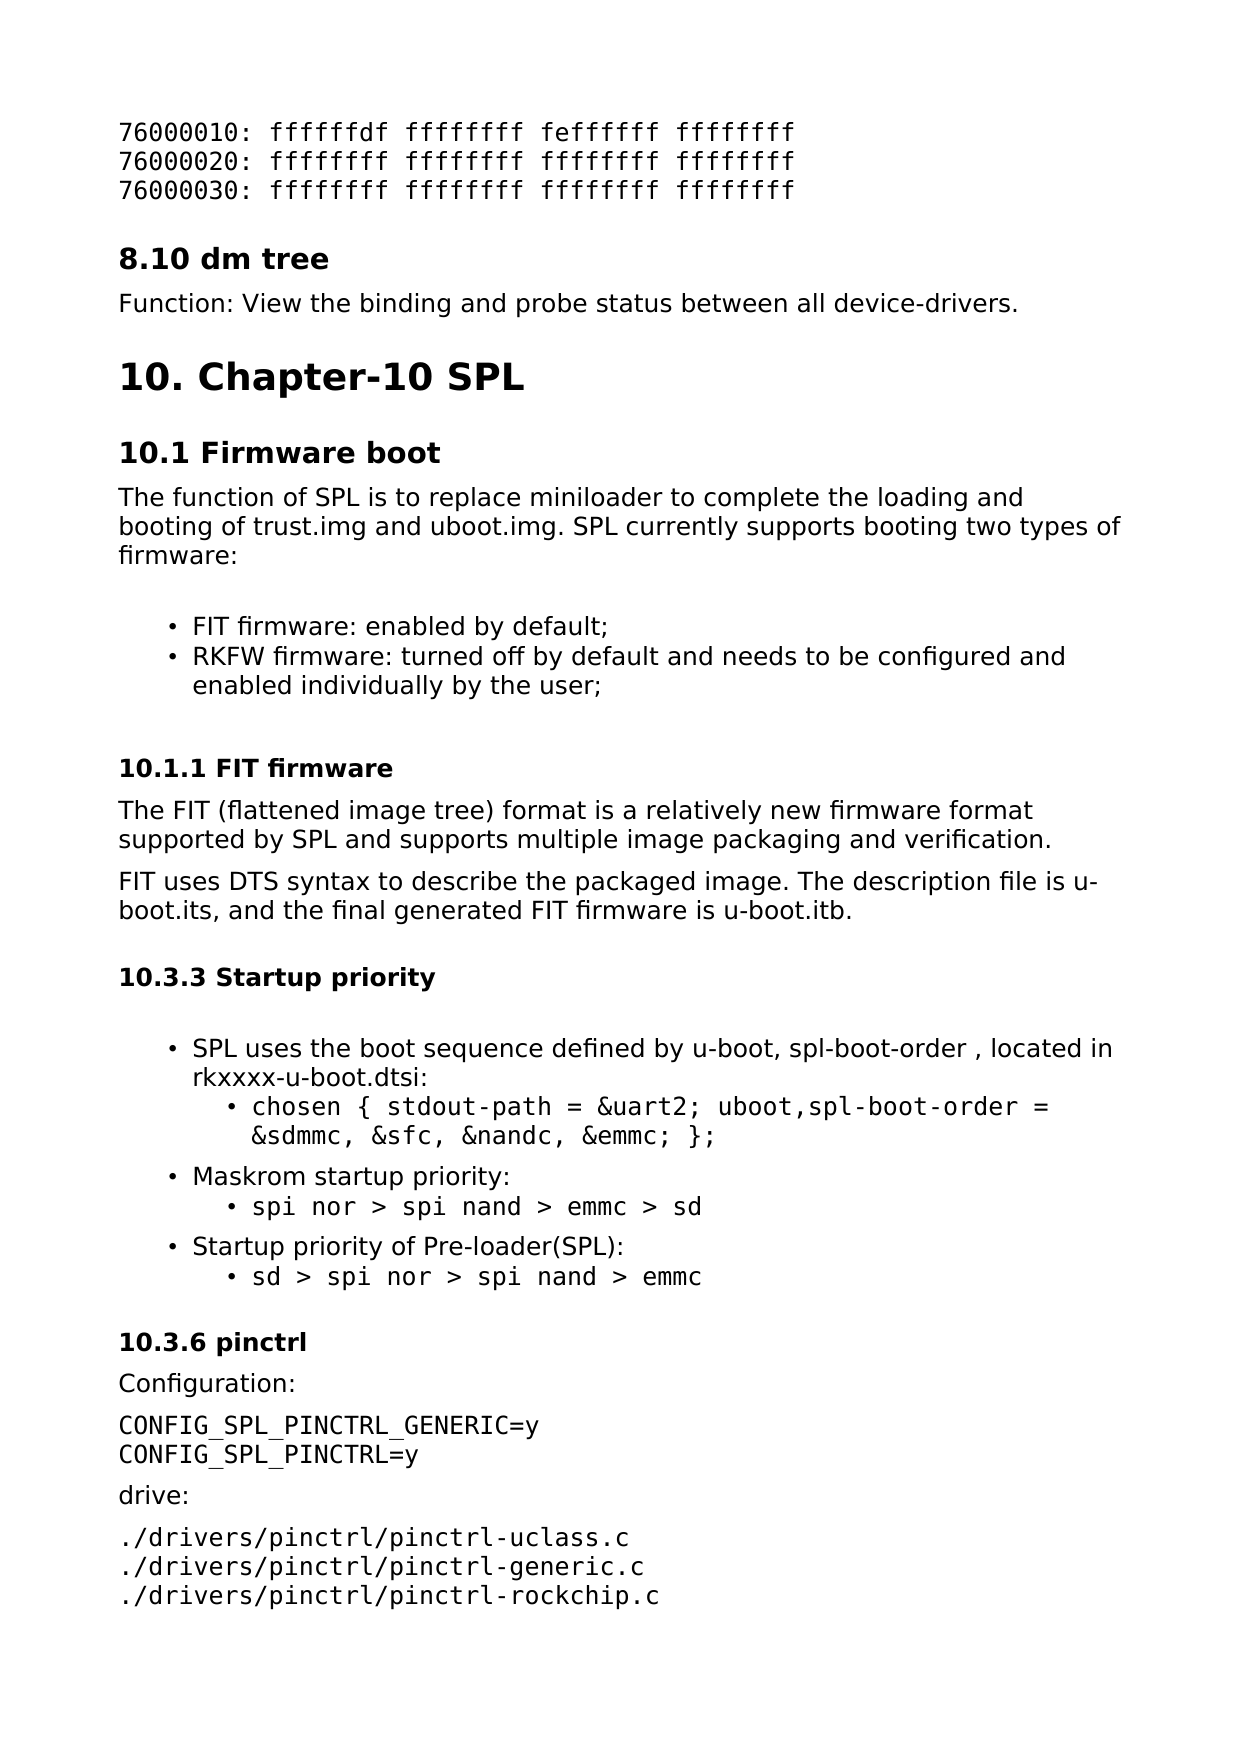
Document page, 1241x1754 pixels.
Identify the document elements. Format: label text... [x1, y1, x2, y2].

subtitle 10.3.6 pinctrl [118, 1328, 1122, 1357]
subtitle 8.10 dm tree [118, 242, 1122, 276]
list spi nor > spi nand > emmc > sd [236, 1192, 1122, 1221]
text The FIT (flattened image tree) format is a relatively new firmware format supported by SPL and supports multiple image packaging and verification. [118, 796, 1122, 854]
text FIT uses DTS syntax to describe the packaged image. The description file is u-boot.its, and the final generated FIT firmware is u-boot.itb. [118, 867, 1122, 925]
text The function of SPL is to replace miniloader to complete the loading and booting of trust.img and uboot.img. SPL currently supports booting two types of firmware: [118, 483, 1122, 571]
list Maskrom startup priority: [177, 1162, 1122, 1192]
list RKFW firmware: turned off by default and needs to be configured and enabled individually by the user; [177, 642, 1122, 700]
text 76000010: ffffffdf ffffffff feffffff ffffffff 76000020: ffffffff ffffffff ffffffff ffffffff 76000030: ffffffff ffffffff ffffffff ffffffff [118, 118, 1122, 206]
subtitle 10. Chapter-10 SPL [118, 356, 1122, 399]
list sd > spi nor > spi nand > emmc [236, 1262, 1122, 1291]
list FIT firmware: enabled by default; [177, 613, 1122, 642]
text CONFIG_SPL_PINCTRL_GENERIC=y CONFIG_SPL_PINCTRL=y [118, 1411, 1122, 1469]
text ./drivers/pinctrl/pinctrl-uclass.c ./drivers/pinctrl/pinctrl-generic.c ./drivers/pinctrl/pinctrl-rockchip.c [118, 1523, 1122, 1610]
list chosen { stdout-path = &uart2; uboot,spl-boot-order = &sdmmc, &sfc, &nandc, &emmc; }; [236, 1092, 1122, 1151]
text drive: [118, 1481, 1122, 1510]
list Startup priority of Pre-loader(SPL): [177, 1233, 1122, 1262]
list SPL uses the boot sequence defined by u-boot, spl-boot-order , located in rkxxxx-u-boot.dtsi: [177, 1034, 1122, 1092]
text Configuration: [118, 1369, 1122, 1398]
subtitle 10.1.1 FIT firmware [118, 754, 1122, 784]
subtitle 10.1 Firmware boot [118, 437, 1122, 471]
text Function: View the binding and probe status between all device-drivers. [118, 289, 1122, 318]
subtitle 10.3.3 Startup priority [118, 963, 1122, 992]
